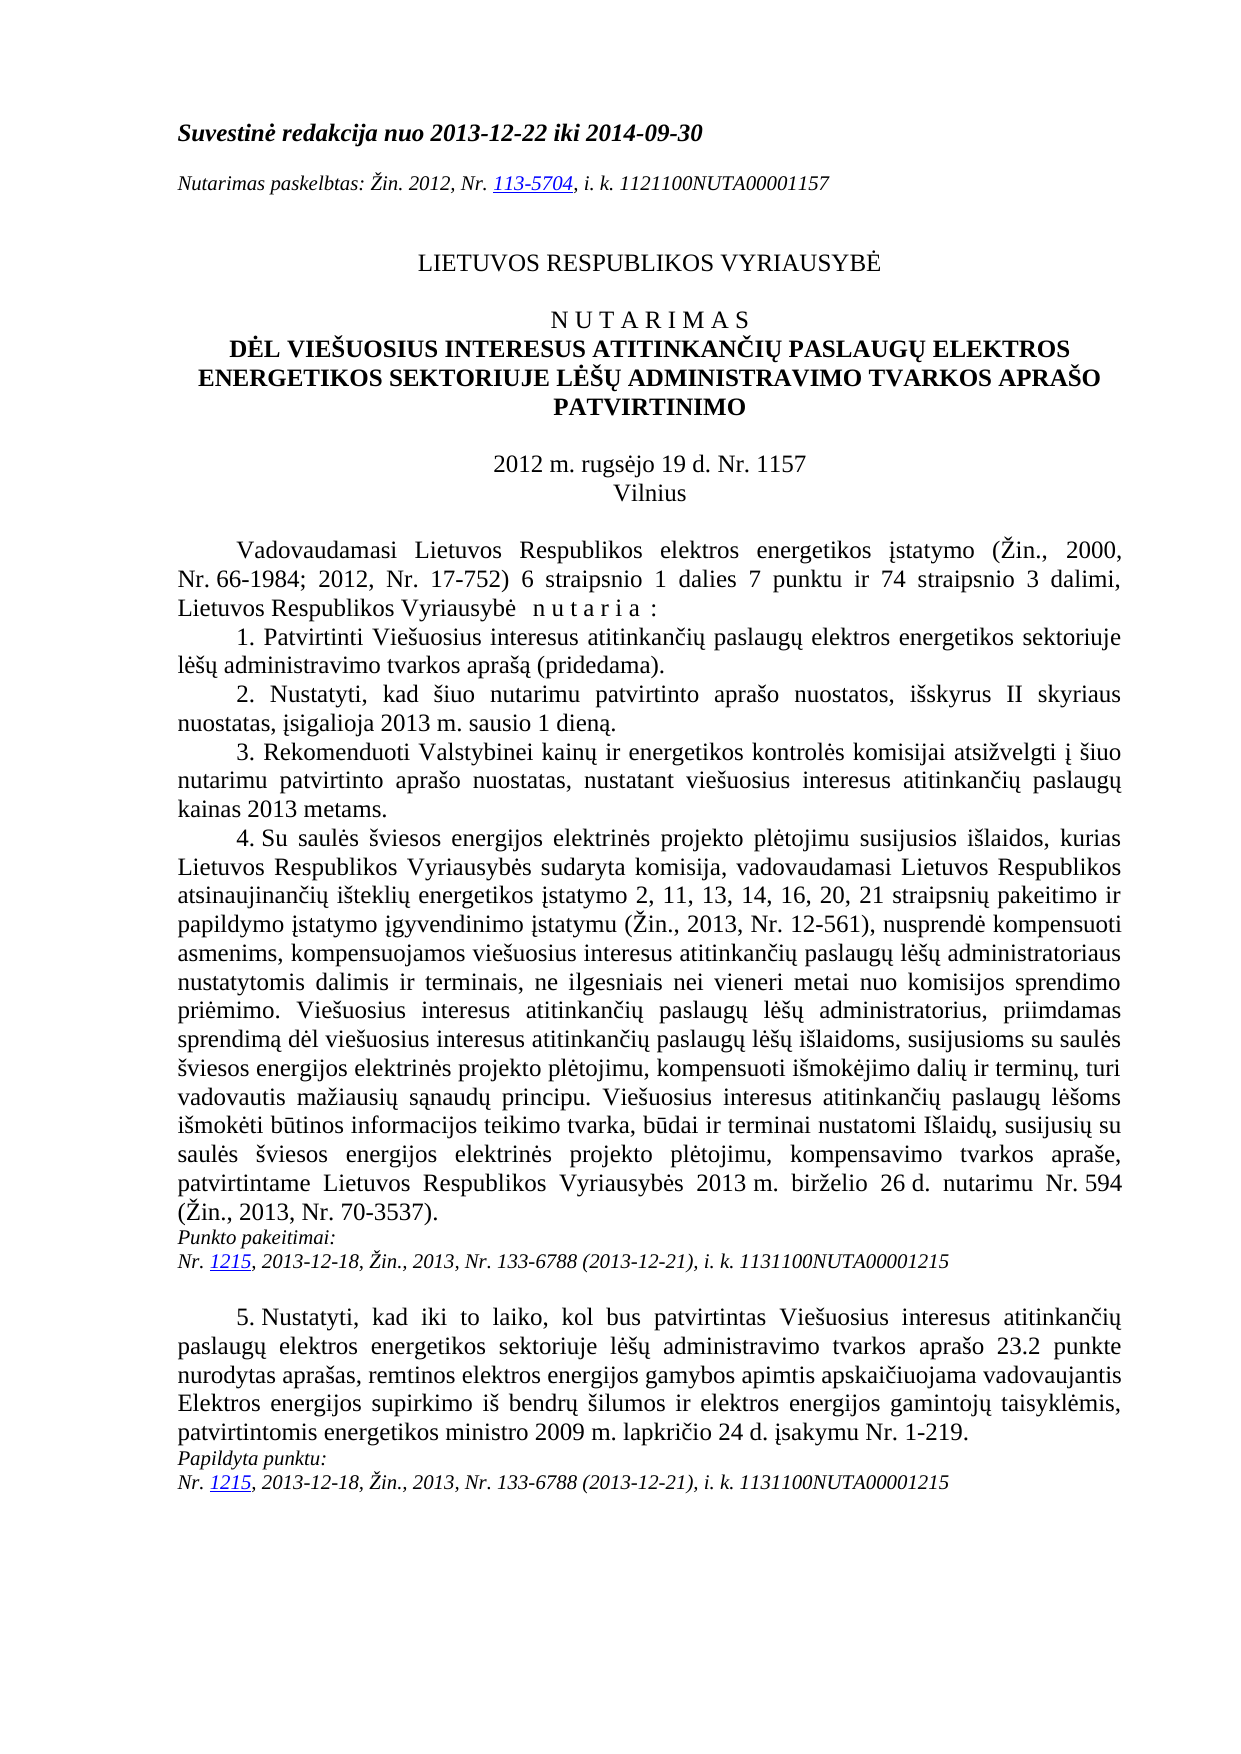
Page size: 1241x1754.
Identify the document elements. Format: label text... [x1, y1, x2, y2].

text 5. Nustatyti, kad iki to laiko, kol bus patvirtintas Viešuosius interesus atitinkančių paslaugų elektros energetikos sektoriuje lėšų administravimo tvarkos aprašo 23.2 punkte nurodytas aprašas, remtinos elektros energijos gamybos apimtis apskaičiuojama vadovaujantis Elektros energijos supirkimo iš bendrų šilumos ir elektros energijos gamintojų taisyklėmis, patvirtintomis energetikos ministro 2009 m. lapkričio 24 d. įsakymu Nr. 1-219. [177, 1302, 1122, 1446]
text Dėl VIEŠUOSIUS INTERESUS ATITINKANČIŲ PASLAUGŲ ELEKTROS ENERGETIKOS SEKTORIUJE LĖŠŲ ADMINISTRAVIMO TVARKOS APRAŠO PATVIRTINIMO [177, 334, 1122, 420]
text Nr. 1215, 2013-12-18, Žin., 2013, Nr. 133-6788 (2013-12-21), i. k. 1131100NUTA00001215 [177, 1470, 1122, 1494]
text Vadovaudamasi Lietuvos Respublikos elektros energetikos įstatymo (Žin., 2000, Nr. 66-1984; 2012, Nr. 17-752) 6 straipsnio 1 dalies 7 punktu ir 74 straipsnio 3 dalimi, Lietuvos Respublikos Vyriausybė nutaria: [177, 535, 1122, 622]
text 4. Su saulės šviesos energijos elektrinės projekto plėtojimu susijusios išlaidos, kurias Lietuvos Respublikos Vyriausybės sudaryta komisija, vadovaudamasi Lietuvos Respublikos atsinaujinančių išteklių energetikos įstatymo 2, 11, 13, 14, 16, 20, 21 straipsnių pakeitimo ir papildymo įstatymo įgyvendinimo įstatymu (Žin., 2013, Nr. 12-561), nusprendė kompensuoti asmenims, kompensuojamos viešuosius interesus atitinkančių paslaugų lėšų administratoriaus nustatytomis dalimis ir terminais, ne ilgesniais nei vieneri metai nuo komisijos sprendimo priėmimo. Viešuosius interesus atitinkančių paslaugų lėšų administratorius, priimdamas sprendimą dėl viešuosius interesus atitinkančių paslaugų lėšų išlaidoms, susijusioms su saulės šviesos energijos elektrinės projekto plėtojimu, kompensuoti išmokėjimo dalių ir terminų, turi vadovautis mažiausių sąnaudų principu. Viešuosius interesus atitinkančių paslaugų lėšoms išmokėti būtinos informacijos teikimo tvarka, būdai ir terminai nustatomi Išlaidų, susijusių su saulės šviesos energijos elektrinės projekto plėtojimu, kompensavimo tvarkos apraše, patvirtintame Lietuvos Respublikos Vyriausybės 2013 m. birželio 26 d. nutarimu Nr. 594 (Žin., 2013, Nr. 70-3537). [177, 823, 1122, 1225]
text Suvestinė redakcija nuo 2013-12-22 iki 2014-09-30 [177, 118, 1122, 147]
text NUTARIMAS [177, 305, 1122, 334]
text Vilnius [177, 478, 1122, 507]
text Lietuvos Respublikos Vyriausybė [177, 248, 1122, 277]
text Nr. 1215, 2013-12-18, Žin., 2013, Nr. 133-6788 (2013-12-21), i. k. 1131100NUTA00001215 [177, 1249, 1122, 1273]
text Punkto pakeitimai: [177, 1225, 1122, 1249]
text Nutarimas paskelbtas: Žin. 2012, Nr. 113-5704, i. k. 1121100NUTA00001157 [177, 171, 1122, 195]
text Papildyta punktu: [177, 1446, 1122, 1470]
text 2012 m. rugsėjo 19 d. Nr. 1157 [177, 449, 1122, 478]
text 2. Nustatyti, kad šiuo nutarimu patvirtinto aprašo nuostatos, išskyrus II skyriaus nuostatas, įsigalioja 2013 m. sausio 1 dieną. [177, 679, 1122, 737]
text 3. Rekomenduoti Valstybinei kainų ir energetikos kontrolės komisijai atsižvelgti į šiuo nutarimu patvirtinto aprašo nuostatas, nustatant viešuosius interesus atitinkančių paslaugų kainas 2013 metams. [177, 737, 1122, 823]
text 1. Patvirtinti Viešuosius interesus atitinkančių paslaugų elektros energetikos sektoriuje lėšų administravimo tvarkos aprašą (pridedama). [177, 622, 1122, 679]
